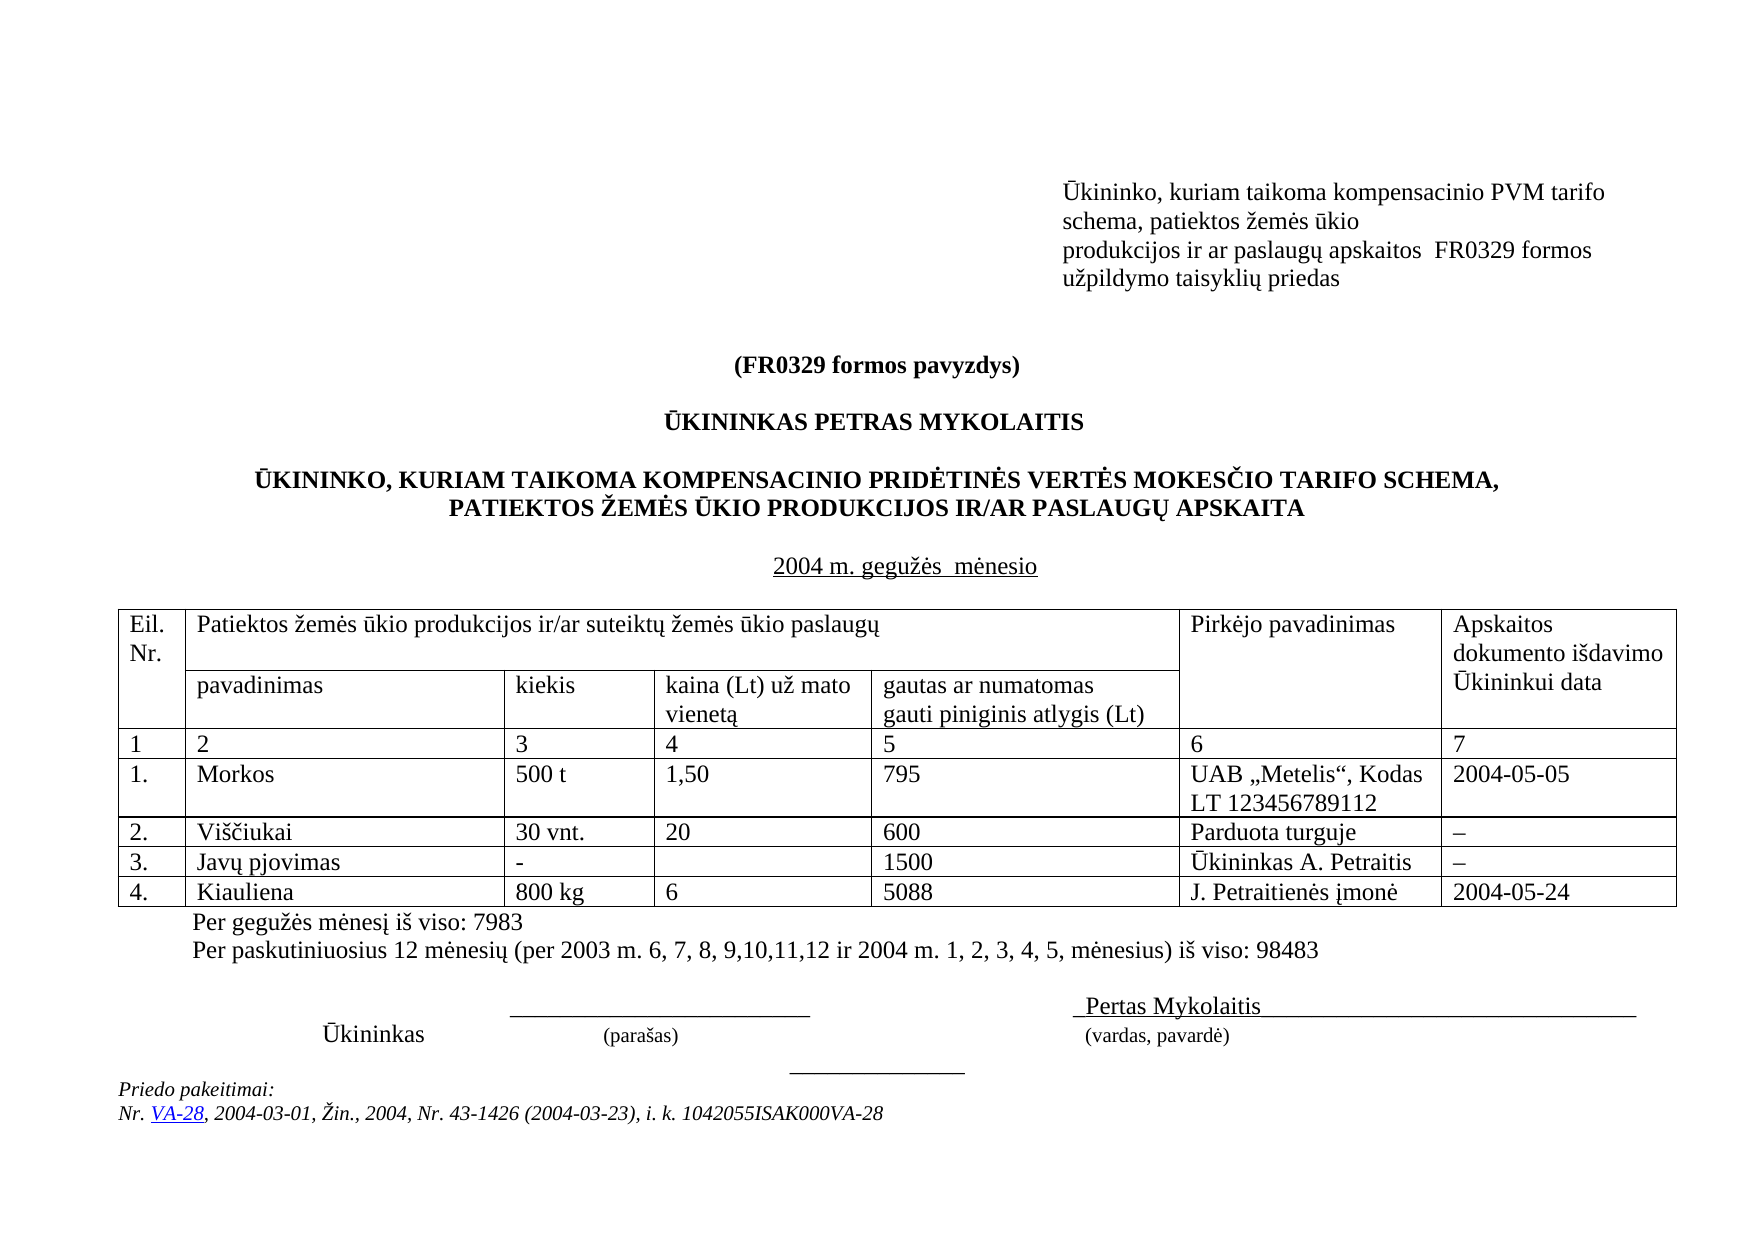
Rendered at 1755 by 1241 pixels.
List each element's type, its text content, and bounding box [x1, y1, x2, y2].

text Ūkininkas (parašas) (vardas, pavardė) [118, 1019, 1636, 1048]
table_cell 5 [872, 729, 1179, 758]
text užpildymo taisyklių priedas [118, 263, 1636, 292]
table_cell 500 t [505, 759, 654, 816]
table_cell – [1442, 818, 1676, 846]
text Ūkininko, kuriam taikoma kompensacinio PVM tarifo [118, 177, 1636, 206]
table_cell gautas ar numatomas gauti piniginis atlygis (Lt) [872, 671, 1179, 728]
table_cell 20 [655, 818, 871, 846]
table_header Eil. Nr. [119, 610, 185, 728]
table_cell Ūkininkas A. Petraitis [1180, 847, 1441, 876]
table_cell 3 [505, 729, 654, 758]
table_cell UAB „Metelis“, Kodas LT 123456789112 [1180, 759, 1441, 816]
table_cell 4 [655, 729, 871, 758]
table_cell 2 [186, 729, 504, 758]
table_cell 795 [872, 759, 1179, 816]
table_cell 2. [119, 818, 185, 846]
text 2004 m. gegužės mėnesio [165, 551, 1636, 580]
table_cell Javų pjovimas [186, 847, 504, 876]
text produkcijos ir ar paslaugų apskaitos FR0329 formos [118, 235, 1636, 263]
table_cell Viščiukai [186, 818, 504, 846]
table_cell 5088 [872, 877, 1179, 906]
table_cell 30 vnt. [505, 818, 654, 846]
table_cell 800 kg [505, 877, 654, 906]
table_cell - [505, 847, 654, 876]
text Priedo pakeitimai: [118, 1077, 1636, 1101]
text (FR0329 formos pavyzdys) [118, 350, 1636, 378]
table_cell 1 [119, 729, 185, 758]
table_cell 6 [1180, 729, 1441, 758]
text Per paskutiniuosius 12 mėnesių (per 2003 m. 6, 7, 8, 9,10,11,12 ir 2004 m. 1, 2, 3, 4, 5, mėnesius) iš viso: 98483 [118, 936, 1636, 964]
table_cell Morkos [186, 759, 504, 816]
table_cell 2004-05-24 [1442, 877, 1676, 906]
table_cell 1. [119, 759, 185, 816]
table_header Patiektos žemės ūkio produkcijos ir/ar suteiktų žemės ūkio paslaugų [186, 610, 1179, 669]
table_cell J. Petraitienės įmonė [1180, 877, 1441, 906]
table_cell pavadinimas [186, 671, 504, 728]
table_cell 1,50 [655, 759, 871, 816]
table_cell – [1442, 847, 1676, 876]
text ______________ [118, 1048, 1636, 1077]
table_cell Kiauliena [186, 877, 504, 906]
text ________________________ _Pertas Mykolaitis______________________________ [118, 991, 1636, 1019]
text PATIEKTOS ŽEMĖS ŪKIO PRODUKCIJOS IR/AR PASLAUGŲ APSKAITA [118, 493, 1636, 522]
table_cell [655, 847, 871, 876]
table_header Apskaitos dokumento išdavimo Ūkininkui data [1442, 610, 1676, 728]
table_cell kaina (Lt) už mato vienetą [655, 671, 871, 728]
table_cell 4. [119, 877, 185, 906]
table_cell 7 [1442, 729, 1676, 758]
table_cell 3. [119, 847, 185, 876]
table_cell 1500 [872, 847, 1179, 876]
text ŪKININKAS PETRAS MYKOLAITIS [118, 407, 1636, 436]
table_cell 2004-05-05 [1442, 759, 1676, 816]
text schema, patiektos žemės ūkio [118, 206, 1636, 235]
table_header Pirkėjo pavadinimas [1180, 610, 1441, 728]
text Nr. VA-28, 2004-03-01, Žin., 2004, Nr. 43-1426 (2004-03-23), i. k. 1042055ISAK000VA-28 [118, 1101, 1636, 1125]
table_cell 6 [655, 877, 871, 906]
text ŪKININKO, KURIAM TAIKOMA KOMPENSACINIO PRIDĖTINĖS VERTĖS MOKESČIO TARIFO SCHEMA, [118, 465, 1636, 493]
table_cell kiekis [505, 671, 654, 728]
table_cell Parduota turguje [1180, 818, 1441, 846]
table_cell 600 [872, 818, 1179, 846]
text Per gegužės mėnesį iš viso: 7983 [118, 907, 1636, 936]
